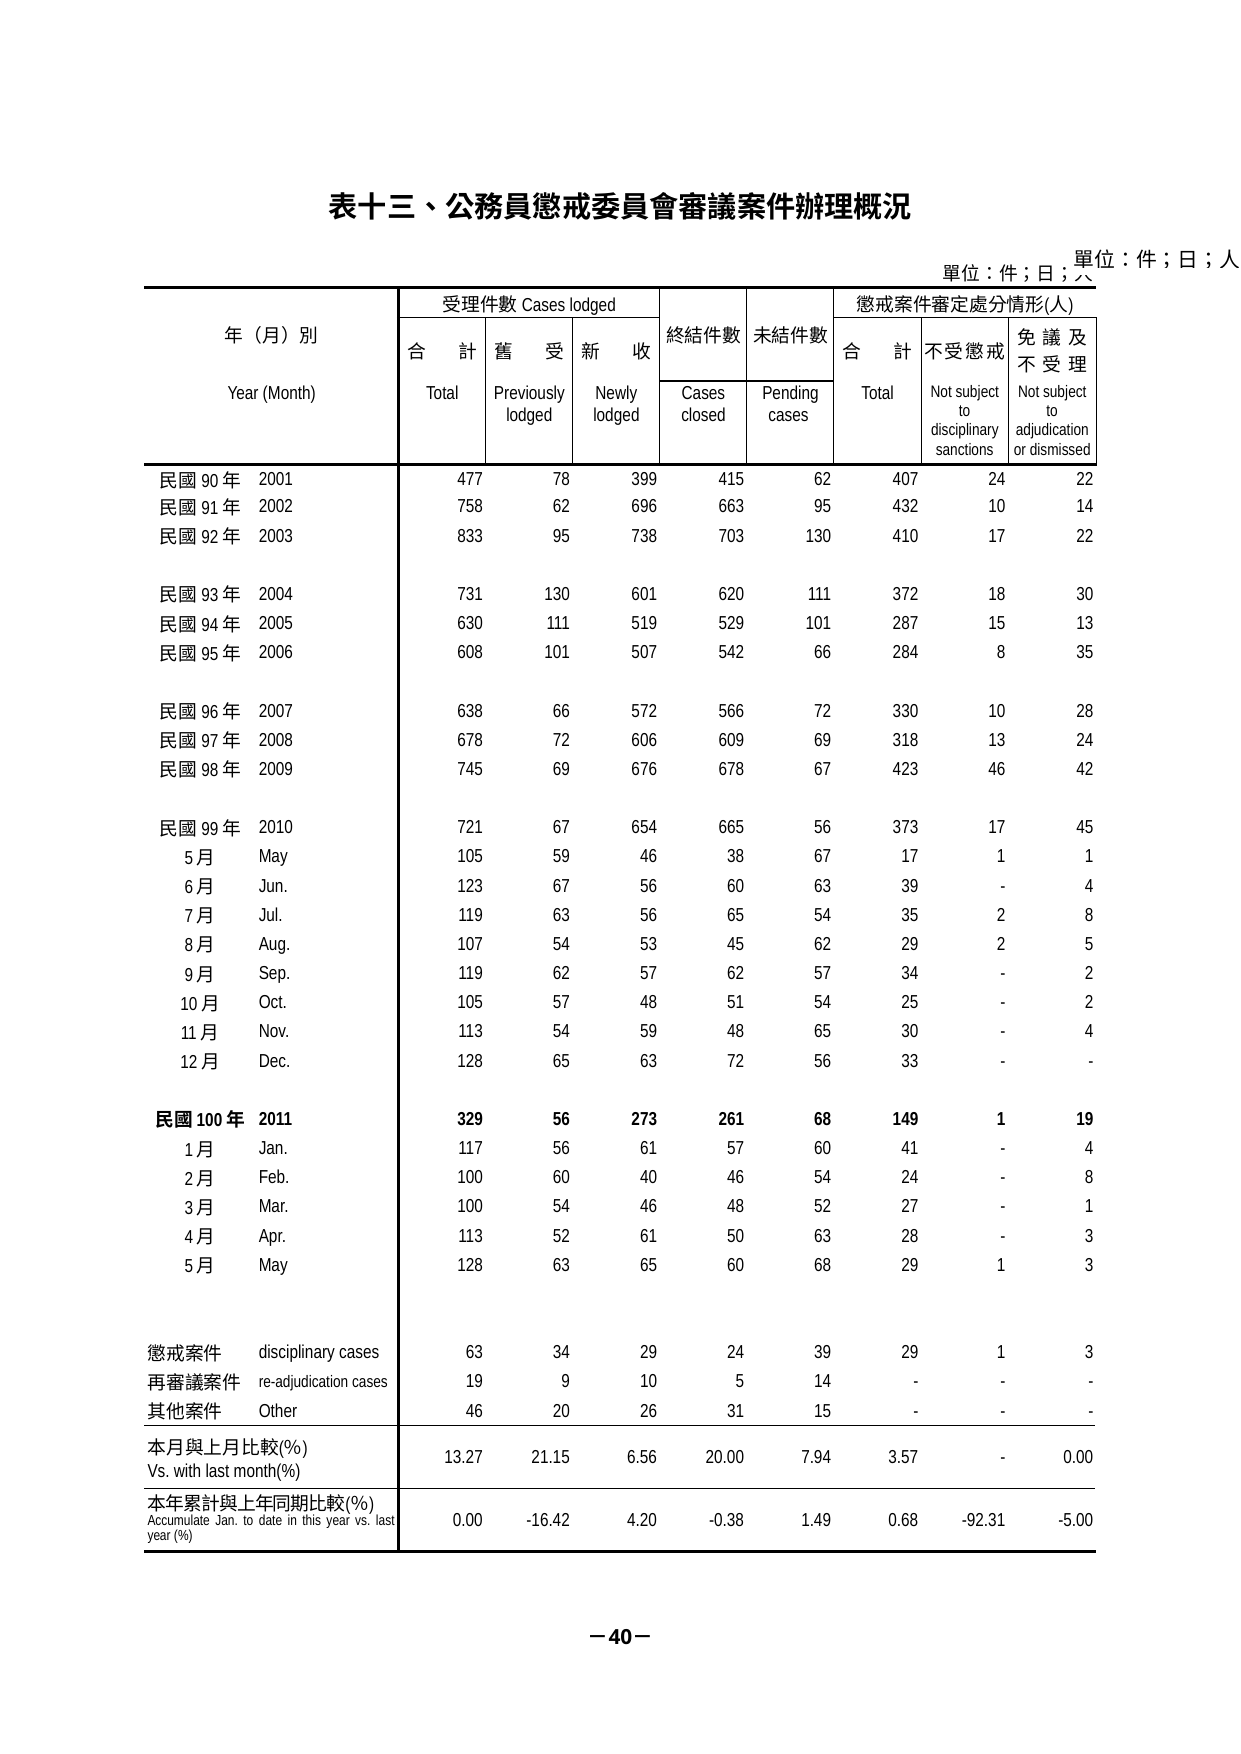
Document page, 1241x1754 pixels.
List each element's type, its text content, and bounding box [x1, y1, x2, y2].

table_cell 民國 99年 [144, 813, 256, 842]
table_cell 4 [1008, 871, 1096, 900]
table_cell 8 [921, 638, 1008, 667]
table_cell 63 [747, 1221, 834, 1250]
table_cell 2004 [256, 579, 397, 608]
table_cell 620 [660, 579, 747, 608]
table_cell -92.31 [921, 1489, 1008, 1550]
table_cell 67 [747, 842, 834, 871]
table_cell 62 [660, 958, 747, 987]
table_cell 273 [573, 1104, 660, 1133]
table_cell 57 [486, 988, 573, 1017]
table_cell 8 [1008, 900, 1096, 929]
table_cell 105 [400, 842, 486, 871]
table_cell 1 [921, 1104, 1008, 1133]
table_cell 284 [834, 638, 921, 667]
table_cell [921, 1075, 1008, 1104]
table_cell [400, 1308, 486, 1337]
table_cell 60 [660, 871, 747, 900]
table_cell 119 [400, 958, 486, 987]
table_cell [486, 667, 573, 696]
table_cell 113 [400, 1017, 486, 1046]
table_cell 46 [573, 1192, 660, 1221]
table_cell 745 [400, 754, 486, 783]
table_cell 新收 [573, 318, 659, 380]
table_cell 57 [747, 958, 834, 987]
text 表十三、公務員懲戒委員會審議案件辦理概況 [1073, 235, 1240, 243]
table_cell 29 [834, 1250, 921, 1279]
table_cell -16.42 [486, 1489, 573, 1550]
table_cell Feb. [256, 1163, 397, 1192]
table_cell Apr. [256, 1221, 397, 1250]
table_cell [660, 1075, 747, 1104]
table_cell - [921, 958, 1008, 987]
table_cell 54 [486, 929, 573, 958]
table_cell 609 [660, 725, 747, 754]
table_cell [256, 1279, 397, 1308]
table_cell [144, 550, 256, 579]
table_cell 100 [400, 1192, 486, 1221]
table_cell 52 [486, 1221, 573, 1250]
table_cell 63 [747, 871, 834, 900]
table_cell 566 [660, 696, 747, 725]
table_cell 39 [747, 1338, 834, 1367]
table_cell [486, 783, 573, 812]
table_cell 507 [573, 638, 660, 667]
table_header 終結件數 [660, 289, 746, 380]
table_cell 28 [1008, 696, 1096, 725]
table_cell 287 [834, 608, 921, 637]
table_cell 再審議案件 [144, 1367, 256, 1396]
table_cell 5月 [144, 1250, 256, 1279]
table_cell 111 [747, 579, 834, 608]
table_cell Not subject to adjudication or dismissed [1009, 380, 1096, 462]
table_cell 19 [400, 1367, 486, 1396]
table_cell [400, 783, 486, 812]
table_cell 本月與上月比較(％) Vs. with last month(%) [144, 1426, 397, 1487]
table_cell 46 [921, 754, 1008, 783]
table_cell [573, 1075, 660, 1104]
table_cell 410 [834, 521, 921, 550]
table_cell 22 [1008, 521, 1096, 550]
table_cell 本年累計與上年同期比較(％) Accumulate Jan. to date in this year vs. last year (%) [144, 1489, 397, 1550]
table_cell 113 [400, 1221, 486, 1250]
table_cell [144, 1279, 256, 1308]
table_cell 40 [573, 1163, 660, 1192]
table_cell 34 [486, 1338, 573, 1367]
table_cell - [921, 1133, 1008, 1162]
table_cell [660, 667, 747, 696]
table_cell [573, 1308, 660, 1337]
table_cell 1月 [144, 1133, 256, 1162]
table_cell 15 [921, 608, 1008, 637]
text 表十三、公務員懲戒委員會審議案件辦理概況 [1073, 268, 1240, 275]
table_cell 529 [660, 608, 747, 637]
table_cell 56 [747, 1046, 834, 1075]
table_cell 542 [660, 638, 747, 667]
table_cell 65 [573, 1250, 660, 1279]
table_cell 50 [660, 1221, 747, 1250]
table_cell 66 [747, 638, 834, 667]
table_cell Pending cases [747, 382, 833, 462]
table_cell 民國 93年 [144, 579, 256, 608]
table_cell 25 [834, 988, 921, 1017]
table_cell - [921, 1396, 1008, 1425]
table_cell 72 [660, 1046, 747, 1075]
table_cell Other [256, 1396, 397, 1425]
table_cell [834, 550, 921, 579]
table_cell [660, 783, 747, 812]
table_cell 29 [834, 1338, 921, 1367]
table_cell 14 [747, 1367, 834, 1396]
table_cell 95 [486, 521, 573, 550]
table_cell 630 [400, 608, 486, 637]
table_cell 53 [573, 929, 660, 958]
table_cell 2 [921, 900, 1008, 929]
table_cell 56 [573, 900, 660, 929]
table_cell 33 [834, 1046, 921, 1075]
table_cell 68 [747, 1250, 834, 1279]
table_cell 665 [660, 813, 747, 842]
table_cell 合計 [834, 318, 921, 380]
table_cell 民國 92年 [144, 521, 256, 550]
table_cell [660, 550, 747, 579]
table_cell 318 [834, 725, 921, 754]
table_cell 654 [573, 813, 660, 842]
table_cell 415 [660, 466, 747, 492]
table_cell [921, 667, 1008, 696]
table_cell Nov. [256, 1017, 397, 1046]
table_cell disciplinary cases [256, 1338, 397, 1367]
table_cell [1008, 1308, 1096, 1337]
table_cell [144, 667, 256, 696]
table_cell 28 [834, 1221, 921, 1250]
table_cell 0.00 [1008, 1425, 1096, 1487]
table_cell 95 [747, 492, 834, 521]
table_cell 57 [573, 958, 660, 987]
table_cell 48 [660, 1192, 747, 1221]
table_cell [256, 1308, 397, 1337]
table_cell 608 [400, 638, 486, 667]
table_cell [834, 1075, 921, 1104]
table_cell [256, 550, 397, 579]
table_cell 69 [747, 725, 834, 754]
table_cell 24 [834, 1163, 921, 1192]
table_cell 民國 91年 [144, 492, 256, 521]
table_cell 62 [486, 958, 573, 987]
table_cell 407 [834, 466, 921, 492]
table_cell 2003 [256, 521, 397, 550]
table_cell 62 [747, 929, 834, 958]
table_cell 12月 [144, 1046, 256, 1075]
table_cell 65 [486, 1046, 573, 1075]
table_cell 46 [400, 1396, 486, 1425]
table_cell 8 [1008, 1163, 1096, 1192]
table_cell 6.56 [573, 1426, 660, 1487]
table_cell [400, 1279, 486, 1308]
table_cell 1 [1008, 1192, 1096, 1221]
table_cell [573, 550, 660, 579]
table_cell [400, 550, 486, 579]
table_cell 34 [834, 958, 921, 987]
table_cell - [921, 1426, 1008, 1487]
table_cell 2007 [256, 696, 397, 725]
table_cell 123 [400, 871, 486, 900]
table_cell 703 [660, 521, 747, 550]
table_cell 117 [400, 1133, 486, 1162]
table_cell 41 [834, 1133, 921, 1162]
table_cell 5 [1008, 929, 1096, 958]
table_cell 100 [400, 1163, 486, 1192]
table_cell [144, 1308, 256, 1337]
table_cell 373 [834, 813, 921, 842]
table_cell - [921, 1046, 1008, 1075]
table_cell 128 [400, 1046, 486, 1075]
table_cell 60 [660, 1250, 747, 1279]
table_cell 56 [486, 1133, 573, 1162]
table_cell 0.68 [834, 1489, 921, 1550]
table_cell 59 [486, 842, 573, 871]
table_cell [144, 783, 256, 812]
table_cell Year (Month) [144, 380, 397, 462]
table_cell 101 [747, 608, 834, 637]
table_cell 不受懲戒 [922, 318, 1008, 380]
table_cell 30 [1008, 579, 1096, 608]
table_cell [747, 1075, 834, 1104]
table_cell 24 [660, 1338, 747, 1367]
table_cell 民國 94年 [144, 608, 256, 637]
table_cell 119 [400, 900, 486, 929]
table_cell 31 [660, 1396, 747, 1425]
table_cell 63 [486, 900, 573, 929]
table_cell 2009 [256, 754, 397, 783]
table_cell 7月 [144, 900, 256, 929]
table_cell 54 [747, 1163, 834, 1192]
table_cell 民國 98年 [144, 754, 256, 783]
table_cell 52 [747, 1192, 834, 1221]
table_cell - [1008, 1046, 1096, 1075]
table_cell 29 [573, 1338, 660, 1367]
table_cell 21.15 [486, 1426, 573, 1487]
table_cell 66 [486, 696, 573, 725]
table_cell 民國 96年 [144, 696, 256, 725]
table_cell -5.00 [1008, 1488, 1096, 1550]
table_cell 61 [573, 1133, 660, 1162]
table_cell 0.00 [400, 1489, 486, 1550]
table_cell - [921, 1163, 1008, 1192]
table_cell 78 [486, 466, 573, 492]
table_cell 17 [834, 842, 921, 871]
table_cell 399 [573, 466, 660, 492]
table_cell Total [834, 380, 921, 462]
table_cell 2005 [256, 608, 397, 637]
table_cell [1008, 550, 1096, 579]
table_cell 民國 90年 [144, 466, 256, 492]
text 單位：件；日；人 [1073, 243, 1240, 268]
table_cell Dec. [256, 1046, 397, 1075]
table_cell 56 [486, 1104, 573, 1133]
table_cell re-adjudication cases [256, 1367, 397, 1396]
table_cell [921, 783, 1008, 812]
table_cell 731 [400, 579, 486, 608]
table_cell 26 [573, 1396, 660, 1425]
table_cell [834, 667, 921, 696]
table_cell - [921, 988, 1008, 1017]
table_cell 1 [921, 1338, 1008, 1367]
table_cell 72 [486, 725, 573, 754]
table_cell 432 [834, 492, 921, 521]
table_cell 3 [1008, 1221, 1096, 1250]
table_cell 372 [834, 579, 921, 608]
table_cell 69 [486, 754, 573, 783]
table_cell 67 [486, 813, 573, 842]
table_cell [486, 1075, 573, 1104]
table_cell 30 [834, 1017, 921, 1046]
table_cell 民國100年 [144, 1104, 256, 1133]
table_cell 676 [573, 754, 660, 783]
table_cell 10月 [144, 988, 256, 1017]
table_cell 60 [486, 1163, 573, 1192]
table_cell 130 [486, 579, 573, 608]
table_cell 2006 [256, 638, 397, 667]
table_cell 519 [573, 608, 660, 637]
table_cell [573, 783, 660, 812]
table_cell Jan. [256, 1133, 397, 1162]
table_cell 3 [1008, 1338, 1096, 1367]
table_cell 13.27 [400, 1426, 486, 1487]
table_cell [660, 1279, 747, 1308]
table_cell [486, 1279, 573, 1308]
table_cell [747, 550, 834, 579]
table_cell [1008, 783, 1096, 812]
table_cell [486, 1308, 573, 1337]
table_cell 51 [660, 988, 747, 1017]
table_cell Aug. [256, 929, 397, 958]
table_cell 60 [747, 1133, 834, 1162]
table_cell 101 [486, 638, 573, 667]
table_cell [921, 1308, 1008, 1337]
table_cell 2 [1008, 988, 1096, 1017]
table_cell [834, 1308, 921, 1337]
table_cell 18 [921, 579, 1008, 608]
table_cell Newly lodged [573, 380, 659, 462]
table_cell Total [400, 380, 485, 462]
table_cell 35 [1008, 638, 1096, 667]
table_cell - [921, 1192, 1008, 1221]
table_cell 29 [834, 929, 921, 958]
table_cell 17 [921, 521, 1008, 550]
table_cell 56 [573, 871, 660, 900]
table_cell 758 [400, 492, 486, 521]
table_cell 19 [1008, 1104, 1096, 1133]
table_cell 1.49 [747, 1489, 834, 1550]
table_cell - [921, 1017, 1008, 1046]
table_cell 833 [400, 521, 486, 550]
table_cell 54 [747, 900, 834, 929]
table_cell 10 [921, 696, 1008, 725]
table_cell Jul. [256, 900, 397, 929]
table_cell 67 [747, 754, 834, 783]
table_cell 111 [486, 608, 573, 637]
table_cell 民國 95年 [144, 638, 256, 667]
table_cell 20.00 [660, 1426, 747, 1487]
table_cell 11月 [144, 1017, 256, 1046]
text 表十三、公務員懲戒委員會審議案件辦理概況 [148, 183, 1092, 225]
table_cell 6月 [144, 871, 256, 900]
table_cell 149 [834, 1104, 921, 1133]
table_cell 72 [747, 696, 834, 725]
table_cell 1 [921, 842, 1008, 871]
table_cell - [1008, 1396, 1096, 1425]
table_cell [747, 783, 834, 812]
table_cell 678 [660, 754, 747, 783]
table_cell 39 [834, 871, 921, 900]
table_header 年（月）別 [144, 289, 397, 380]
table_cell 4.20 [573, 1489, 660, 1550]
table_cell 9 [486, 1367, 573, 1396]
table_cell 懲戒案件 [144, 1338, 256, 1367]
table_cell 42 [1008, 754, 1096, 783]
table_cell 民國 97年 [144, 725, 256, 754]
table_cell 130 [747, 521, 834, 550]
table_cell 3月 [144, 1192, 256, 1221]
table_cell May [256, 842, 397, 871]
table_cell 738 [573, 521, 660, 550]
table_cell 54 [486, 1192, 573, 1221]
table_cell [573, 1279, 660, 1308]
table_cell 38 [660, 842, 747, 871]
table_cell 舊受 [486, 318, 572, 380]
table_cell [747, 1279, 834, 1308]
table_cell 2010 [256, 813, 397, 842]
table_cell [400, 1075, 486, 1104]
table_cell 638 [400, 696, 486, 725]
table_cell 48 [573, 988, 660, 1017]
table_cell - [834, 1367, 921, 1396]
table_cell 48 [660, 1017, 747, 1046]
table_cell 423 [834, 754, 921, 783]
table_cell 20 [486, 1396, 573, 1425]
table_cell 3 [1008, 1250, 1096, 1279]
table_cell 2月 [144, 1163, 256, 1192]
table_cell 62 [486, 492, 573, 521]
table_cell 107 [400, 929, 486, 958]
table_cell 35 [834, 900, 921, 929]
table_header 懲戒案件審定處分情形(人) [834, 289, 1096, 317]
table_cell 477 [400, 466, 486, 492]
table_cell -0.38 [660, 1489, 747, 1550]
table_cell 2011 [256, 1104, 397, 1133]
table_cell 128 [400, 1250, 486, 1279]
table_cell 65 [747, 1017, 834, 1046]
table_cell 56 [747, 813, 834, 842]
table_cell 54 [747, 988, 834, 1017]
table_cell [256, 1075, 397, 1104]
table_cell 9月 [144, 958, 256, 987]
table_cell 601 [573, 579, 660, 608]
table_cell [400, 667, 486, 696]
table_cell 4 [1008, 1017, 1096, 1046]
table_cell [747, 1308, 834, 1337]
table_cell Oct. [256, 988, 397, 1017]
table_cell 8月 [144, 929, 256, 958]
table_cell Not subject to disciplinary sanctions [922, 380, 1008, 462]
table_cell [256, 783, 397, 812]
table_cell [834, 1279, 921, 1308]
table_cell - [921, 871, 1008, 900]
text 單位：件；日；人 [148, 259, 1092, 286]
table_cell 45 [1008, 813, 1096, 842]
table_cell 27 [834, 1192, 921, 1221]
table_cell [747, 667, 834, 696]
table_cell Sep. [256, 958, 397, 987]
table_cell 67 [486, 871, 573, 900]
table_cell 54 [486, 1017, 573, 1046]
table_cell 5月 [144, 842, 256, 871]
table_cell [1008, 1075, 1096, 1104]
table_cell 2002 [256, 492, 397, 521]
table_cell 1 [1008, 842, 1096, 871]
table_cell 65 [660, 900, 747, 929]
table_cell - [1008, 1367, 1096, 1396]
table_cell 4月 [144, 1221, 256, 1250]
table_cell 4 [1008, 1133, 1096, 1162]
table_cell 免議及不受理 [1009, 318, 1096, 380]
table_cell 68 [747, 1104, 834, 1133]
table_cell 10 [921, 492, 1008, 521]
table_cell 46 [660, 1163, 747, 1192]
table_cell 22 [1008, 466, 1096, 492]
table_cell 5 [660, 1367, 747, 1396]
table_cell [573, 667, 660, 696]
table_cell 17 [921, 813, 1008, 842]
table_cell 63 [400, 1338, 486, 1367]
table_cell 14 [1008, 492, 1096, 521]
table_cell 61 [573, 1221, 660, 1250]
table_cell Previously lodged [486, 380, 572, 462]
table_cell 63 [486, 1250, 573, 1279]
table_cell [144, 1075, 256, 1104]
table_cell 62 [747, 466, 834, 492]
table_cell 13 [921, 725, 1008, 754]
table_cell 329 [400, 1104, 486, 1133]
table_cell - [921, 1367, 1008, 1396]
table_cell 63 [573, 1046, 660, 1075]
table_header 未結件數 [747, 289, 833, 380]
table_cell [921, 550, 1008, 579]
table_cell 2 [1008, 958, 1096, 987]
table_cell 15 [747, 1396, 834, 1425]
table_cell [256, 667, 397, 696]
table_cell 2001 [256, 466, 397, 492]
table_cell - [921, 1221, 1008, 1250]
table_cell 261 [660, 1104, 747, 1133]
table_cell 46 [573, 842, 660, 871]
table_cell 7.94 [747, 1426, 834, 1487]
table_cell 其他案件 [144, 1396, 256, 1425]
table_cell 2008 [256, 725, 397, 754]
table_cell 24 [921, 466, 1008, 492]
table_cell [1008, 1279, 1096, 1308]
table_cell Mar. [256, 1192, 397, 1221]
table_cell Jun. [256, 871, 397, 900]
table_cell - [834, 1396, 921, 1425]
table_cell 721 [400, 813, 486, 842]
table_cell 3.57 [834, 1426, 921, 1487]
table_cell 678 [400, 725, 486, 754]
table_cell 572 [573, 696, 660, 725]
table_cell 2 [921, 929, 1008, 958]
table_cell [921, 1279, 1008, 1308]
table_cell 10 [573, 1367, 660, 1396]
table_cell [1008, 667, 1096, 696]
table_cell 663 [660, 492, 747, 521]
table_cell [660, 1308, 747, 1337]
table_cell [834, 783, 921, 812]
table_cell 45 [660, 929, 747, 958]
table_cell 105 [400, 988, 486, 1017]
table_cell 合計 [400, 318, 485, 380]
table_cell 59 [573, 1017, 660, 1046]
table_cell [486, 550, 573, 579]
table_cell 57 [660, 1133, 747, 1162]
table_cell 1 [921, 1250, 1008, 1279]
table_header 受理件數 Cases lodged [400, 289, 659, 317]
table_cell 13 [1008, 608, 1096, 637]
table_cell 606 [573, 725, 660, 754]
table_cell 24 [1008, 725, 1096, 754]
table_cell 696 [573, 492, 660, 521]
table_cell Cases closed [660, 382, 746, 462]
table_cell 330 [834, 696, 921, 725]
table_cell May [256, 1250, 397, 1279]
